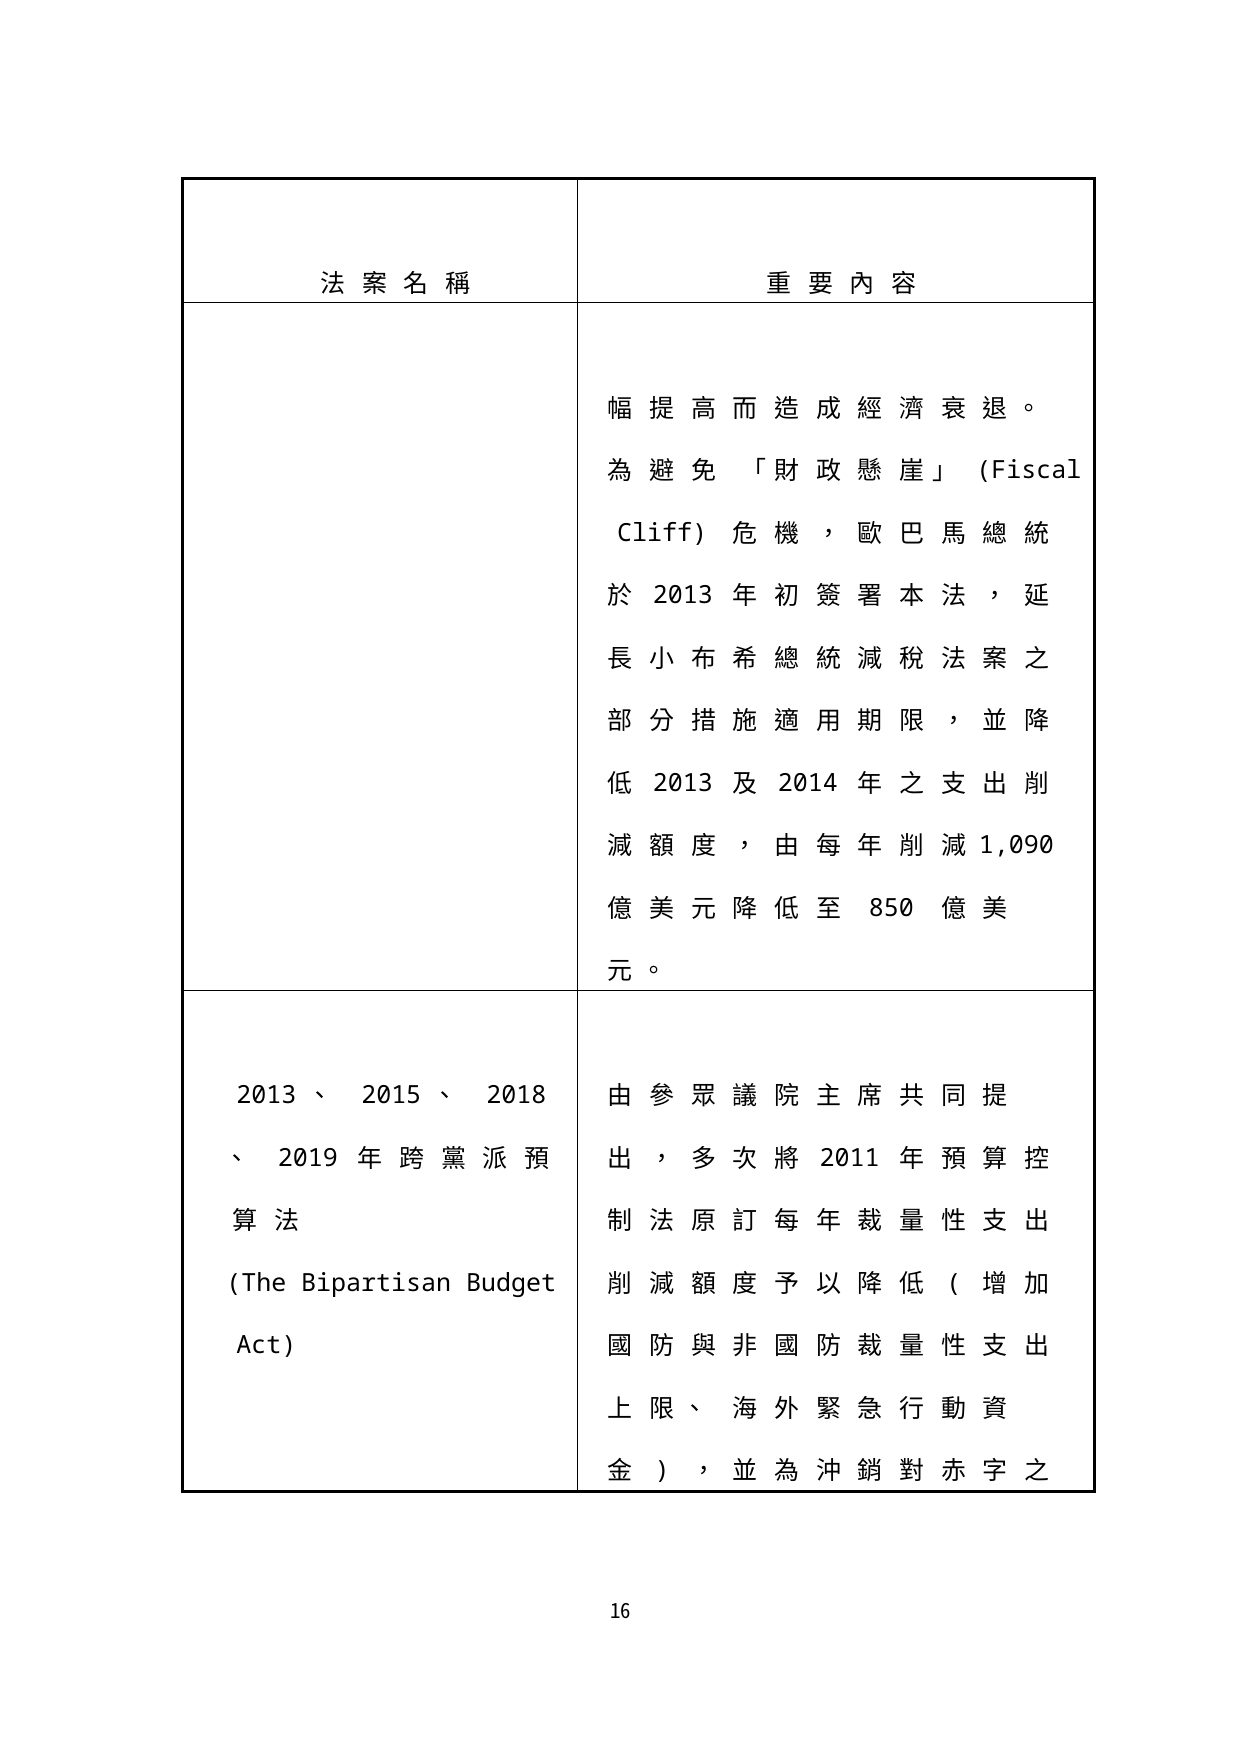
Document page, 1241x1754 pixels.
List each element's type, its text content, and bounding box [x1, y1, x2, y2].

table_header 法案名稱 [184, 180, 577, 302]
table_cell 幅提高而造成經濟衰退。為避免「財政懸崖」(Fiscal Cliff)危機，歐巴馬總統於2013年初簽署本法，延長小布希總統減稅法案之部分措施適用期限，並降低2013及2014年之支出削減額度，由每年削減1,090億美元降低至850億美元。 [578, 303, 1093, 990]
table_cell 由參眾議院主席共同提出，多次將2011年預算控制法原訂每年裁量性支出削減額度予以降低(增加國防與非國防裁量性支出上限、海外緊急行動資金)，並為沖銷對赤字之 [578, 991, 1093, 1490]
table_header 重要內容 [578, 180, 1093, 302]
table_cell [184, 303, 577, 990]
table_cell 2013、2015、2018、2019年跨黨派預算法 (The Bipartisan Budget Act) [184, 991, 577, 1490]
